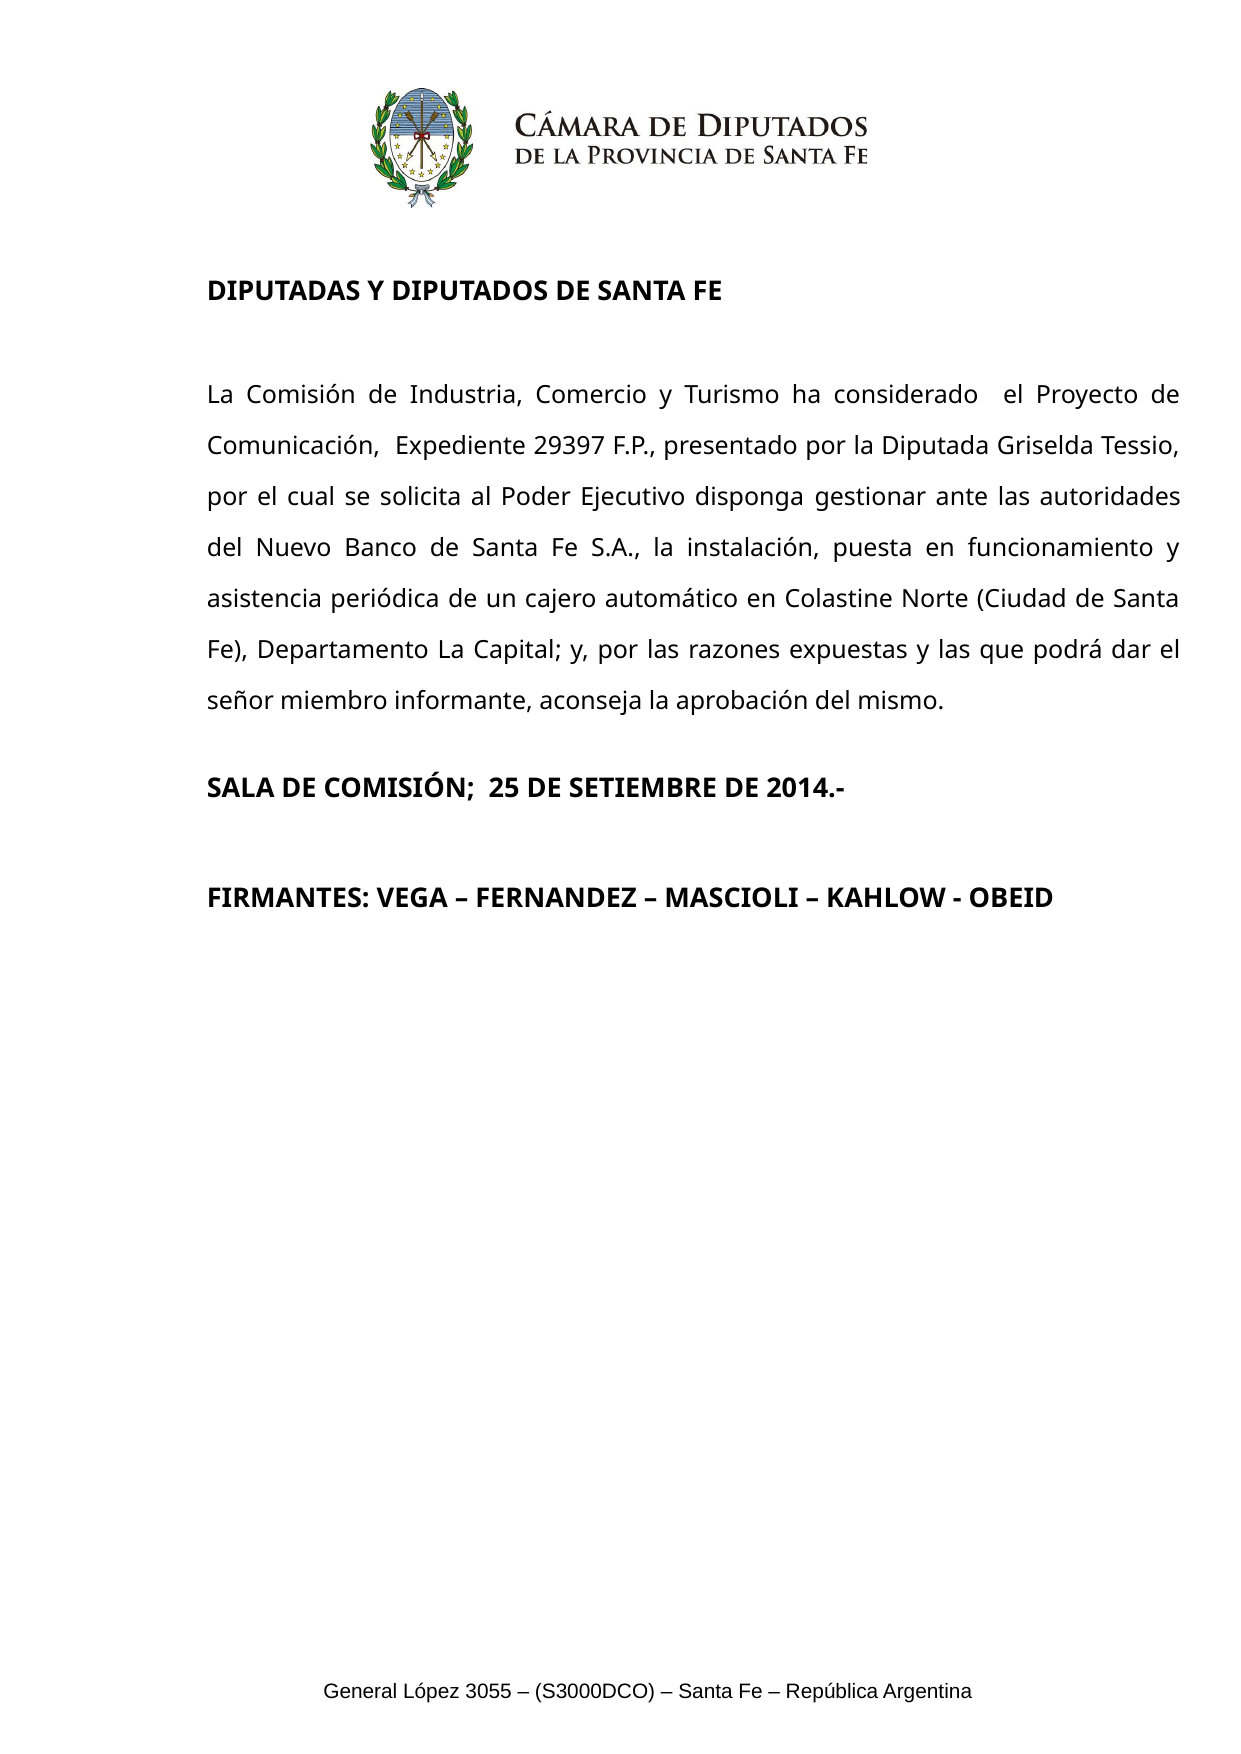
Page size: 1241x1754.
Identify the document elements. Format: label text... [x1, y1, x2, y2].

text DIPUTADAS Y DIPUTADOS DE SANTA FE [207, 272, 1181, 308]
text FIRMANTES: VEGA – FERNANDEZ – MASCIOLI – KAHLOW - OBEID [207, 879, 1181, 916]
picture [370, 88, 868, 212]
text SALA DE COMISIÓN; 25 DE SETIEMBRE DE 2014.- [207, 768, 1181, 805]
text La Comisión de Industria, Comercio y Turismo ha considerado el Proyecto de Comunicación, Expediente 29397 F.P., presentado por la Diputada Griselda Tessio, por el cual se solicita al Poder Ejecutivo disponga gestionar ante las autoridades del Nuevo Banco de Santa Fe S.A., la instalación, puesta en funcionamiento y asistencia periódica de un cajero automático en Colastine Norte (Ciudad de Santa Fe), Departamento La Capital; y, por las razones expuestas y las que podrá dar el señor miembro informante, aconseja la aprobación del mismo. [207, 377, 1181, 717]
